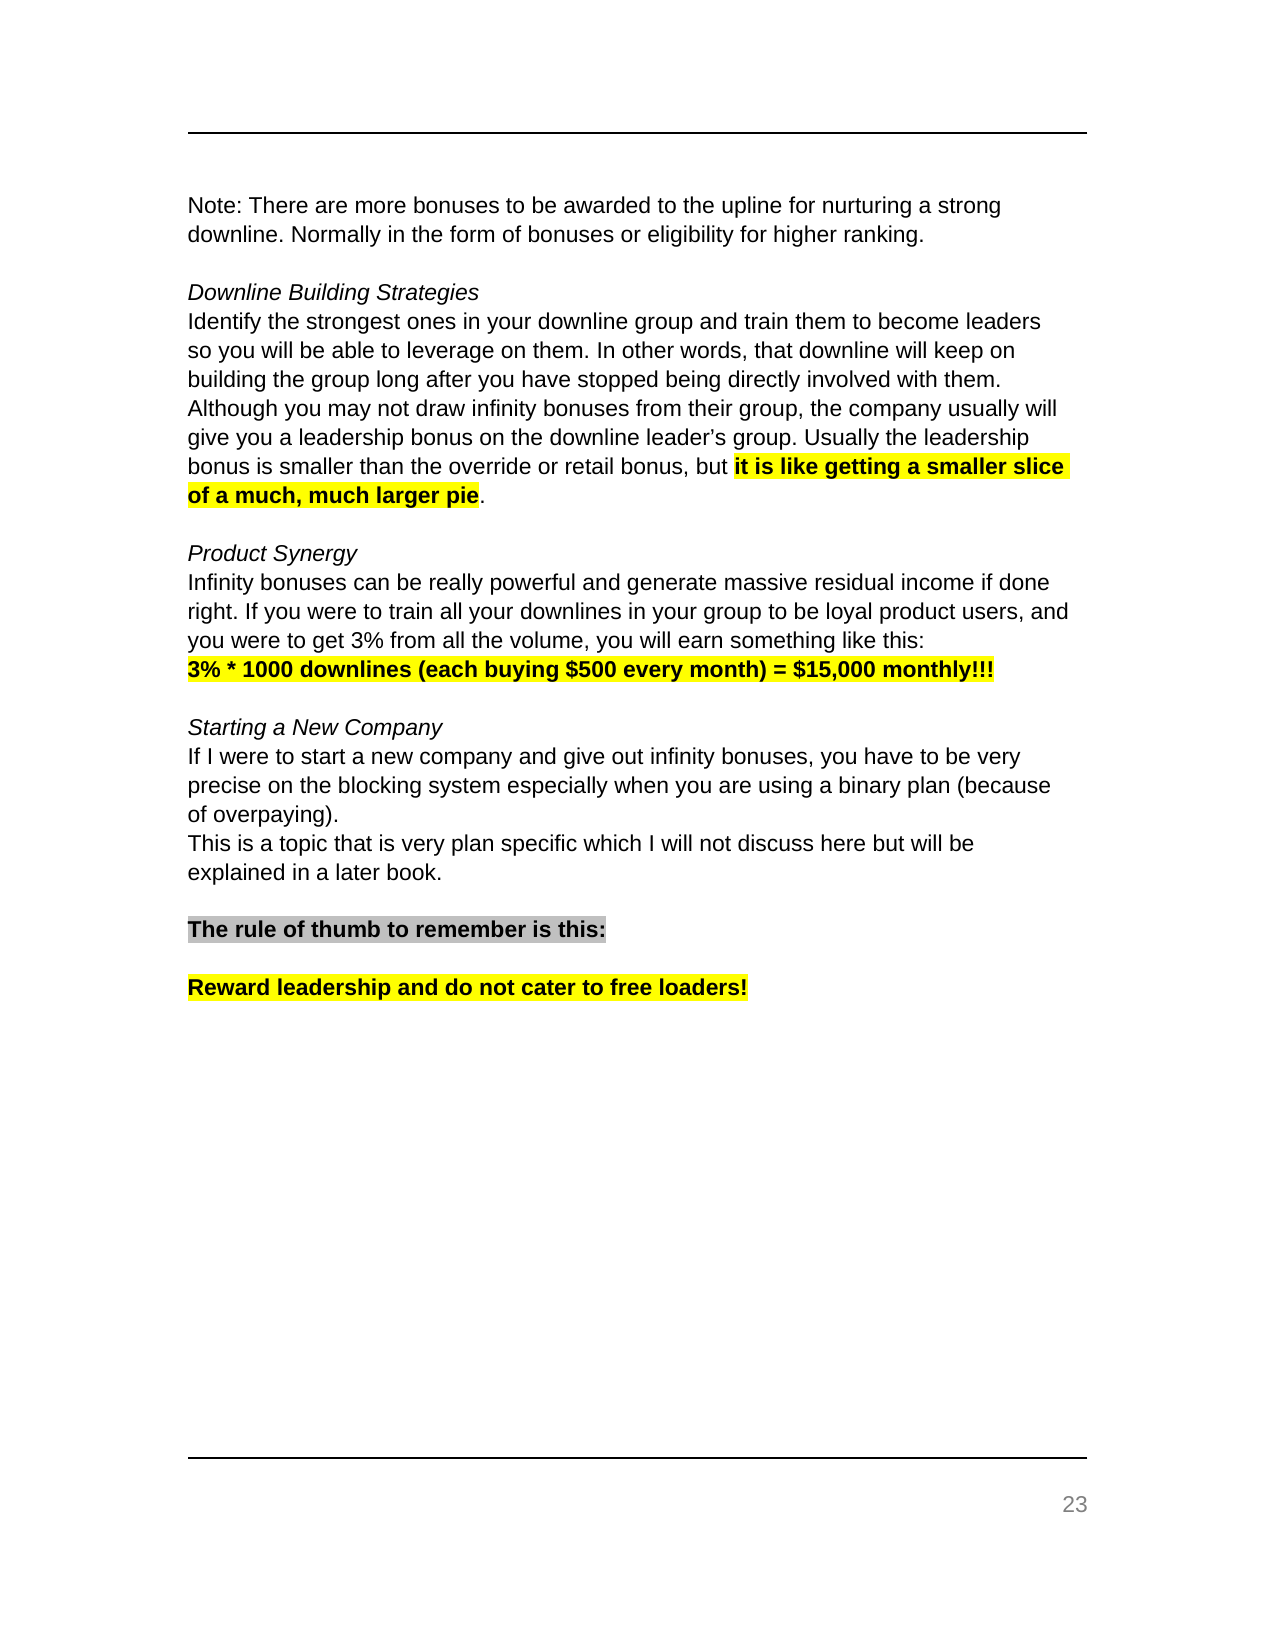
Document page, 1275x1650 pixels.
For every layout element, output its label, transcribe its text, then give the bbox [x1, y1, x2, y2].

text Note: There are more bonuses to be awarded to the upline for nurturing a strong downline. Normally in the form of bonuses or eligibility for higher ranking. [187, 192, 1071, 248]
text 3% * 1000 downlines (each buying $500 every month) = $15,000 monthly!!! [187, 656, 1071, 682]
text Reward leadership and do not cater to free loaders! [187, 974, 1071, 1001]
text If I were to start a new company and give out infinity bonuses, you have to be very precise on the blocking system especially when you are using a binary plan (because of overpaying). [187, 743, 1071, 827]
text Infinity bonuses can be really powerful and generate massive residual income if done right. If you were to train all your downlines in your group to be loyal product users, and you were to get 3% from all the volume, you will earn something like this: [187, 569, 1071, 653]
text Downline Building Strategies [187, 279, 1071, 306]
text This is a topic that is very plan specific which I will not discuss here but will be explained in a later book. [187, 829, 1071, 885]
text Product Synergy [187, 540, 1071, 566]
text Starting a New Company [187, 714, 1071, 740]
text Identify the strongest ones in your downline group and train them to become leaders so you will be able to leverage on them. In other words, that downline will keep on building the group long after you have stopped being directly involved with them. Although you may not draw infinity bonuses from their group, the company usually will give you a leadership bonus on the downline leader’s group. Usually the leadership bonus is smaller than the override or retail bonus, but it is like getting a smaller slice of a much, much larger pie. [187, 308, 1071, 508]
text The rule of thumb to remember is this: [187, 916, 1071, 943]
